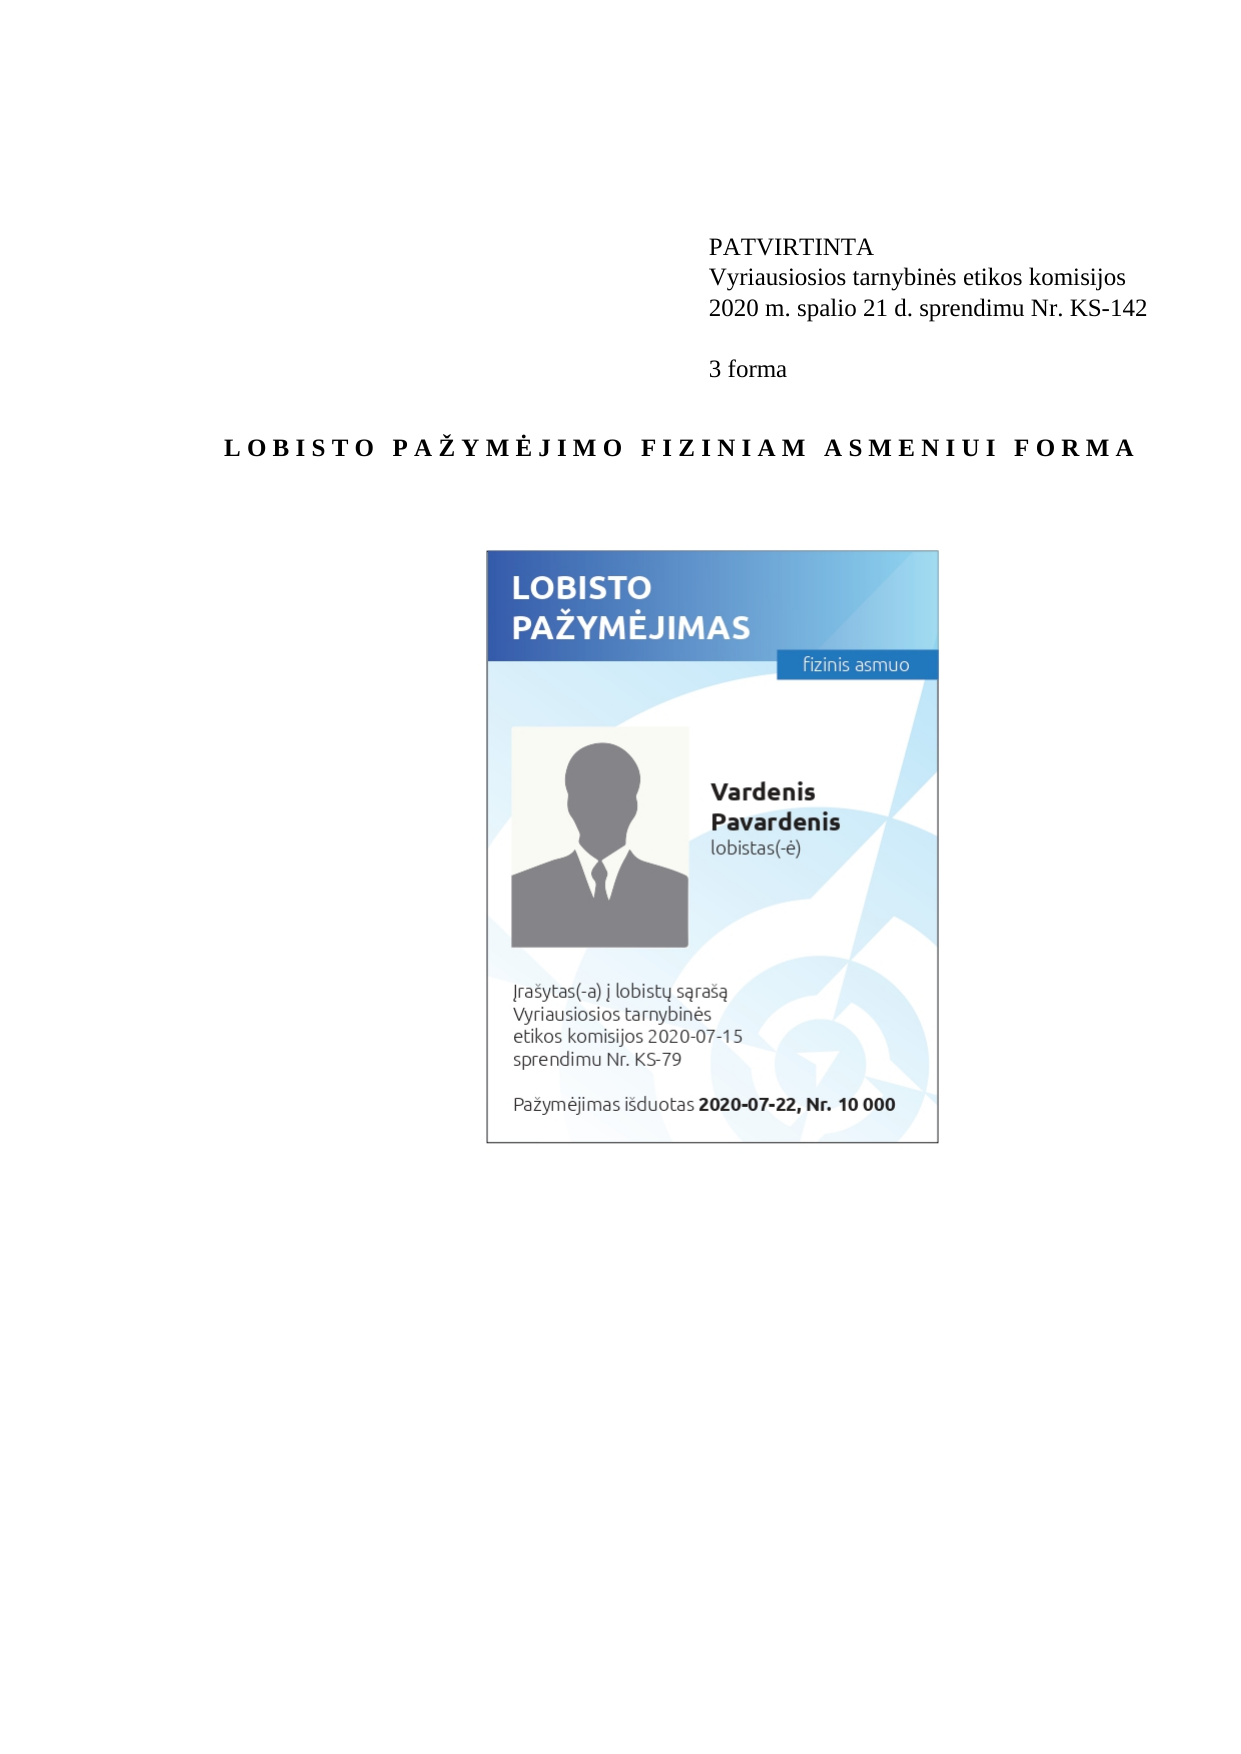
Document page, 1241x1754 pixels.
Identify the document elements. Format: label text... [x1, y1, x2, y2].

text 2020 m. spalio 21 d. sprendimu Nr. KS-142 [177, 293, 1181, 322]
text Vyriausiosios tarnybinės etikos komisijos [177, 262, 1181, 291]
text 3 forma [177, 354, 1181, 383]
text PATVIRTINTA [177, 232, 1181, 260]
text LOBISTO PAŽYMĖJIMO FIZINIAM ASMENIUI FORMA [177, 433, 1181, 461]
